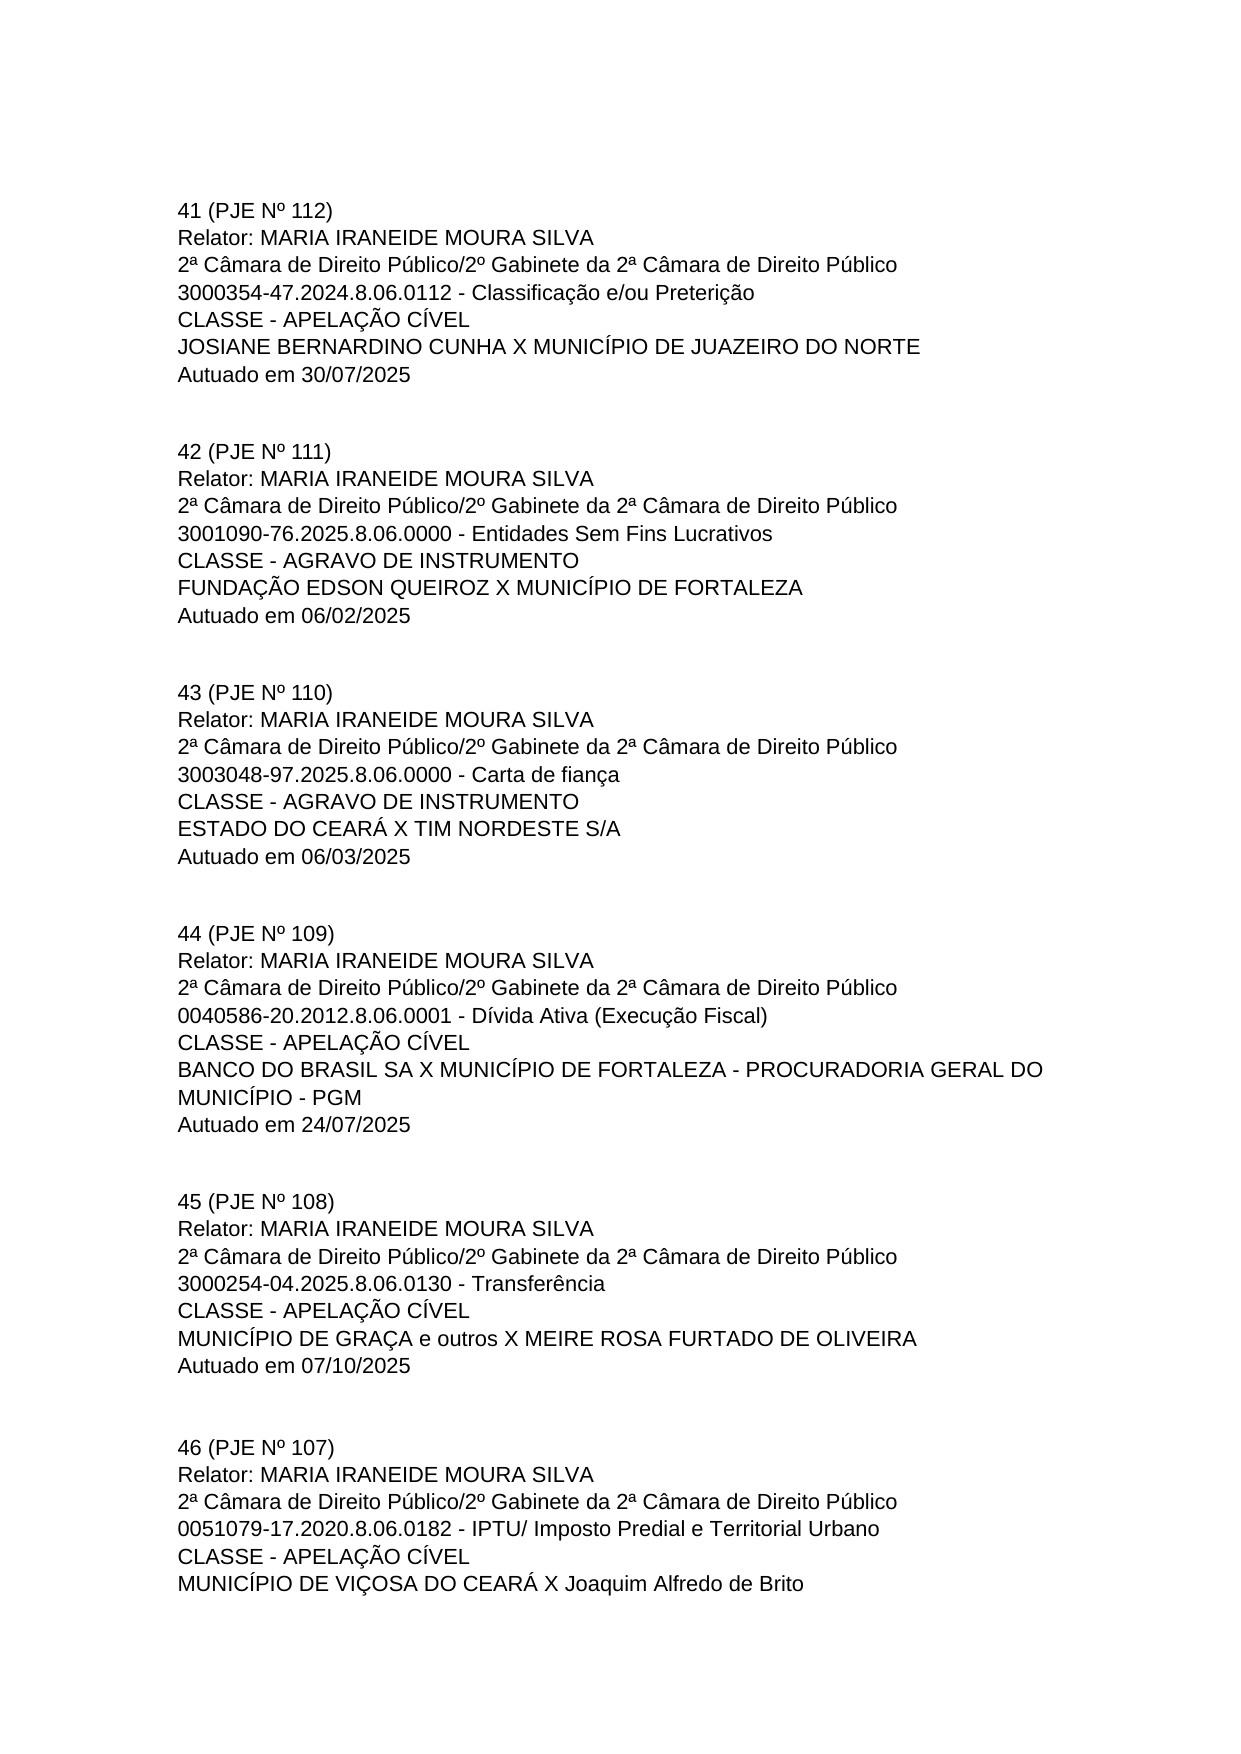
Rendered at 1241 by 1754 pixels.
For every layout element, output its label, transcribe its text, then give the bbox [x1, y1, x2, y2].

text 43 (PJE Nº 110) [177, 680, 1063, 705]
text CLASSE - APELAÇÃO CÍVEL MUNICÍPIO DE GRAÇA e outros X MEIRE ROSA FURTADO DE OLIVEIRA [177, 1298, 1063, 1351]
text Autuado em 24/07/2025 [177, 1112, 1063, 1137]
text 46 (PJE Nº 107) [177, 1434, 1063, 1459]
text 2ª Câmara de Direito Público/2º Gabinete da 2ª Câmara de Direito Público [177, 734, 1063, 759]
text Relator: MARIA IRANEIDE MOURA SILVA [177, 466, 1063, 491]
text 2ª Câmara de Direito Público/2º Gabinete da 2ª Câmara de Direito Público [177, 493, 1063, 518]
text 2ª Câmara de Direito Público/2º Gabinete da 2ª Câmara de Direito Público [177, 975, 1063, 1001]
text CLASSE - AGRAVO DE INSTRUMENTO FUNDAÇÃO EDSON QUEIROZ X MUNICÍPIO DE FORTALEZA [177, 548, 1063, 601]
text 41 (PJE Nº 112) [177, 198, 1063, 223]
text Autuado em 06/02/2025 [177, 602, 1063, 628]
text Autuado em 30/07/2025 [177, 361, 1063, 387]
text 2ª Câmara de Direito Público/2º Gabinete da 2ª Câmara de Direito Público [177, 1489, 1063, 1514]
text 2ª Câmara de Direito Público/2º Gabinete da 2ª Câmara de Direito Público [177, 1243, 1063, 1269]
text 42 (PJE Nº 111) [177, 439, 1063, 464]
text 2ª Câmara de Direito Público/2º Gabinete da 2ª Câmara de Direito Público [177, 252, 1063, 277]
text Autuado em 06/03/2025 [177, 843, 1063, 869]
text Relator: MARIA IRANEIDE MOURA SILVA [177, 1216, 1063, 1242]
subtitle 3000354-47.2024.8.06.0112 - Classificação e/ou Preterição [177, 279, 1063, 304]
text Relator: MARIA IRANEIDE MOURA SILVA [177, 707, 1063, 732]
text Autuado em 07/10/2025 [177, 1353, 1063, 1378]
subtitle 0040586-20.2012.8.06.0001 - Dívida Ativa (Execução Fiscal) [177, 1002, 1063, 1028]
text CLASSE - APELAÇÃO CÍVEL JOSIANE BERNARDINO CUNHA X MUNICÍPIO DE JUAZEIRO DO NORTE [177, 307, 1063, 359]
text CLASSE - AGRAVO DE INSTRUMENTO ESTADO DO CEARÁ X TIM NORDESTE S/A [177, 789, 1063, 842]
text Relator: MARIA IRANEIDE MOURA SILVA [177, 225, 1063, 250]
subtitle 3003048-97.2025.8.06.0000 - Carta de fiança [177, 761, 1063, 787]
text CLASSE - APELAÇÃO CÍVEL MUNICÍPIO DE VIÇOSA DO CEARÁ X Joaquim Alfredo de Brito [177, 1544, 1063, 1596]
text 45 (PJE Nº 108) [177, 1189, 1063, 1214]
subtitle 3001090-76.2025.8.06.0000 - Entidades Sem Fins Lucrativos [177, 520, 1063, 546]
text Relator: MARIA IRANEIDE MOURA SILVA [177, 1462, 1063, 1487]
text CLASSE - APELAÇÃO CÍVEL BANCO DO BRASIL SA X MUNICÍPIO DE FORTALEZA - PROCURADORIA GERAL DO MUNICÍPIO - PGM [177, 1030, 1063, 1110]
subtitle 3000254-04.2025.8.06.0130 - Transferência [177, 1271, 1063, 1296]
subtitle 0051079-17.2020.8.06.0182 - IPTU/ Imposto Predial e Territorial Urbano [177, 1516, 1063, 1541]
text 44 (PJE Nº 109) [177, 921, 1063, 946]
text Relator: MARIA IRANEIDE MOURA SILVA [177, 948, 1063, 973]
